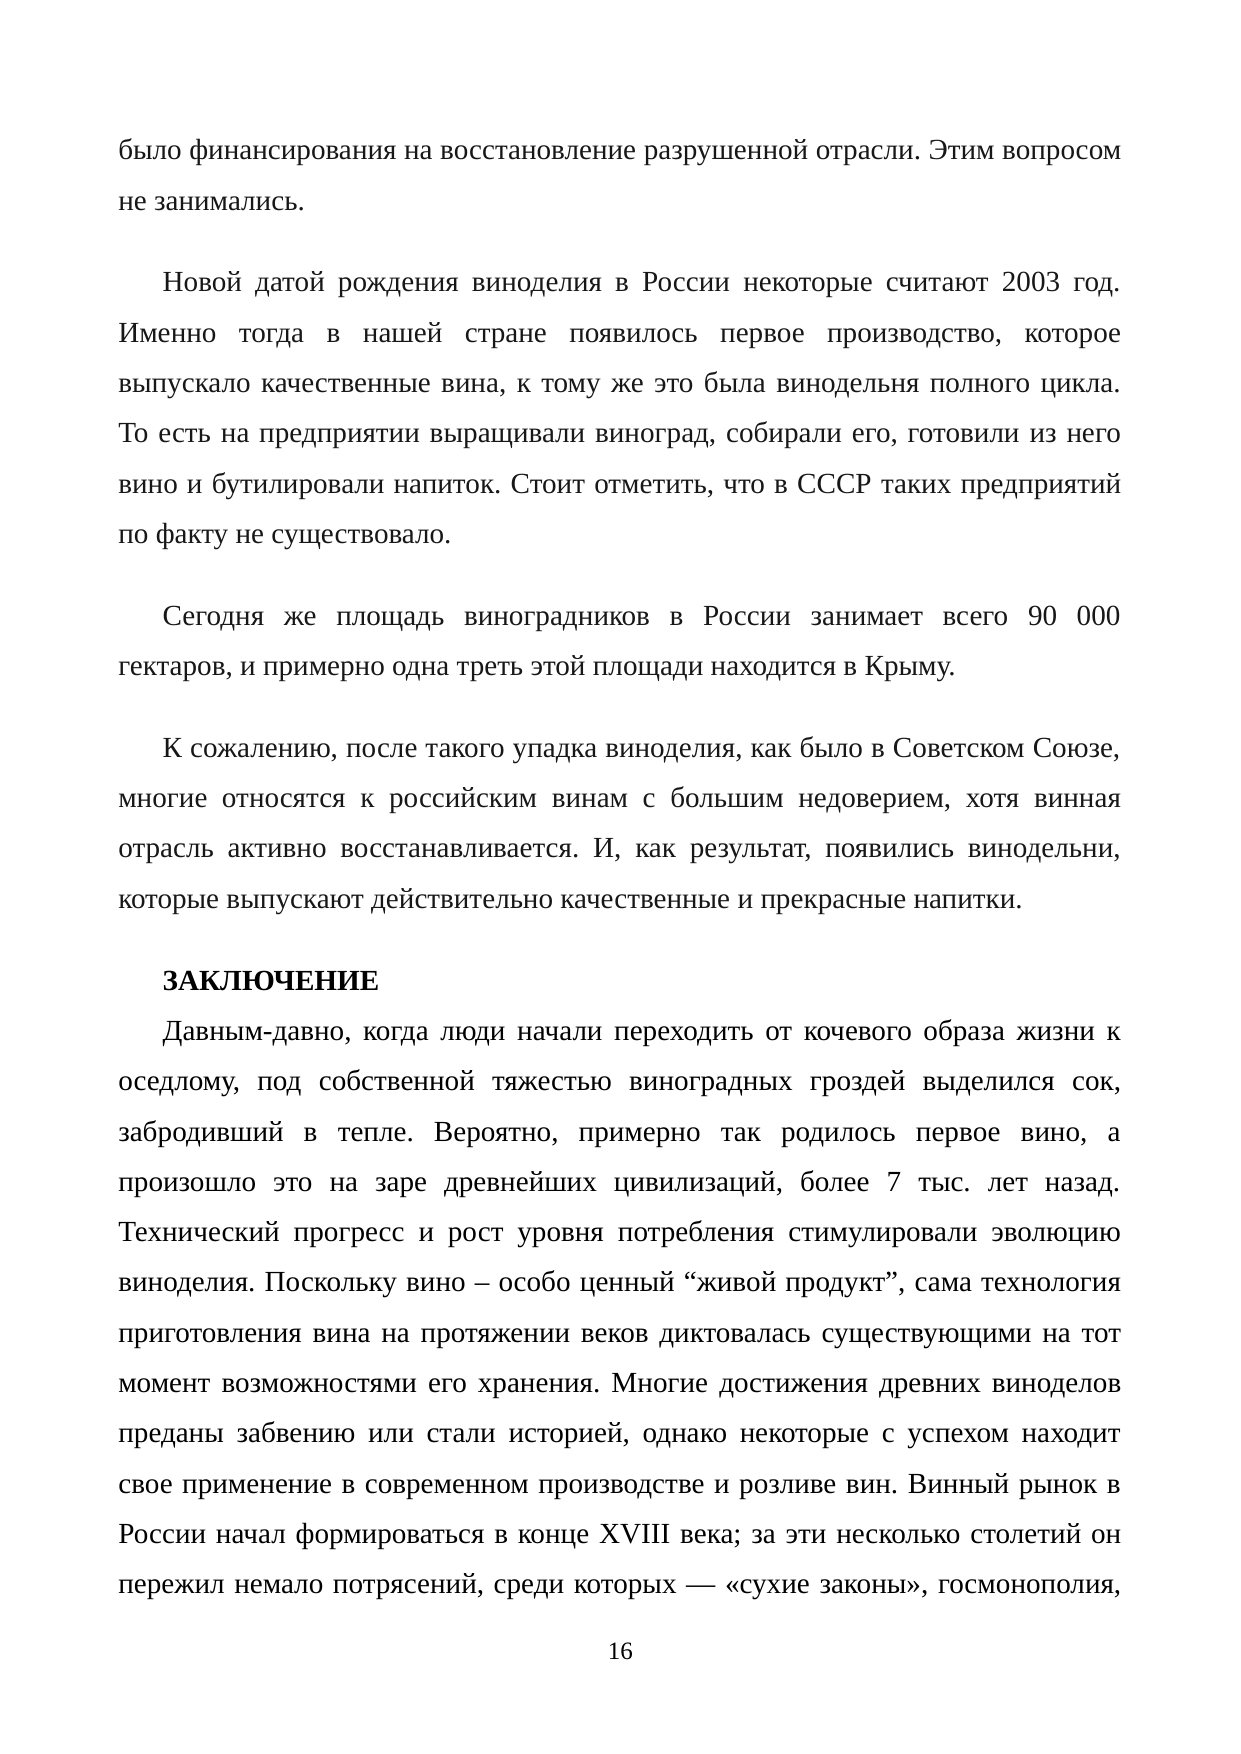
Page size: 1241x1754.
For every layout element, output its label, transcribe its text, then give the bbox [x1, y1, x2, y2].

text Сегодня же площадь виноградников в России занимает всего 90 000 гектаров, и примерно одна треть этой площади находится в Крыму. [118, 598, 1122, 682]
text ЗАКЛЮЧЕНИЕ [118, 963, 1122, 996]
text Давным-давно, когда люди начали переходить от кочевого образа жизни к оседлому, под собственной тяжестью виноградных гроздей выделился сок, забродивший в тепле. Вероятно, примерно так родилось первое вино, а произошло это на заре древнейших цивилизаций, более 7 тыс. лет назад. Технический прогресс и рост уровня потребления стимулировали эволюцию виноделия. Поскольку вино – особо ценный “живой продукт”, сама технология приготовления вина на протяжении веков диктовалась существующими на тот момент возможностями его хранения. Многие достижения древних виноделов преданы забвению или стали историей, однако некоторые с успехом находит свое применение в современном производстве и розливе вин. Винный рынок в России начал формироваться в конце XVIII века; за эти несколько столетий он пережил немало потрясений, среди которых — «сухие законы», госмонополия, [118, 1013, 1122, 1600]
text Новой датой рождения виноделия в России некоторые считают 2003 год. Именно тогда в нашей стране появилось первое производство, которое выпускало качественные вина, к тому же это была винодельня полного цикла. То есть на предприятии выращивали виноград, собирали его, готовили из него вино и бутилировали напиток. Стоит отметить, что в СССР таких предприятий по факту не существовало. [118, 264, 1122, 550]
text было финансирования на восстановление разрушенной отрасли. Этим вопросом не занимались. [118, 132, 1122, 216]
text К сожалению, после такого упадка виноделия, как было в Советском Союзе, многие относятся к российским винам с большим недоверием, хотя винная отрасль активно восстанавливается. И, как результат, появились винодельни, которые выпускают действительно качественные и прекрасные напитки. [118, 730, 1122, 914]
